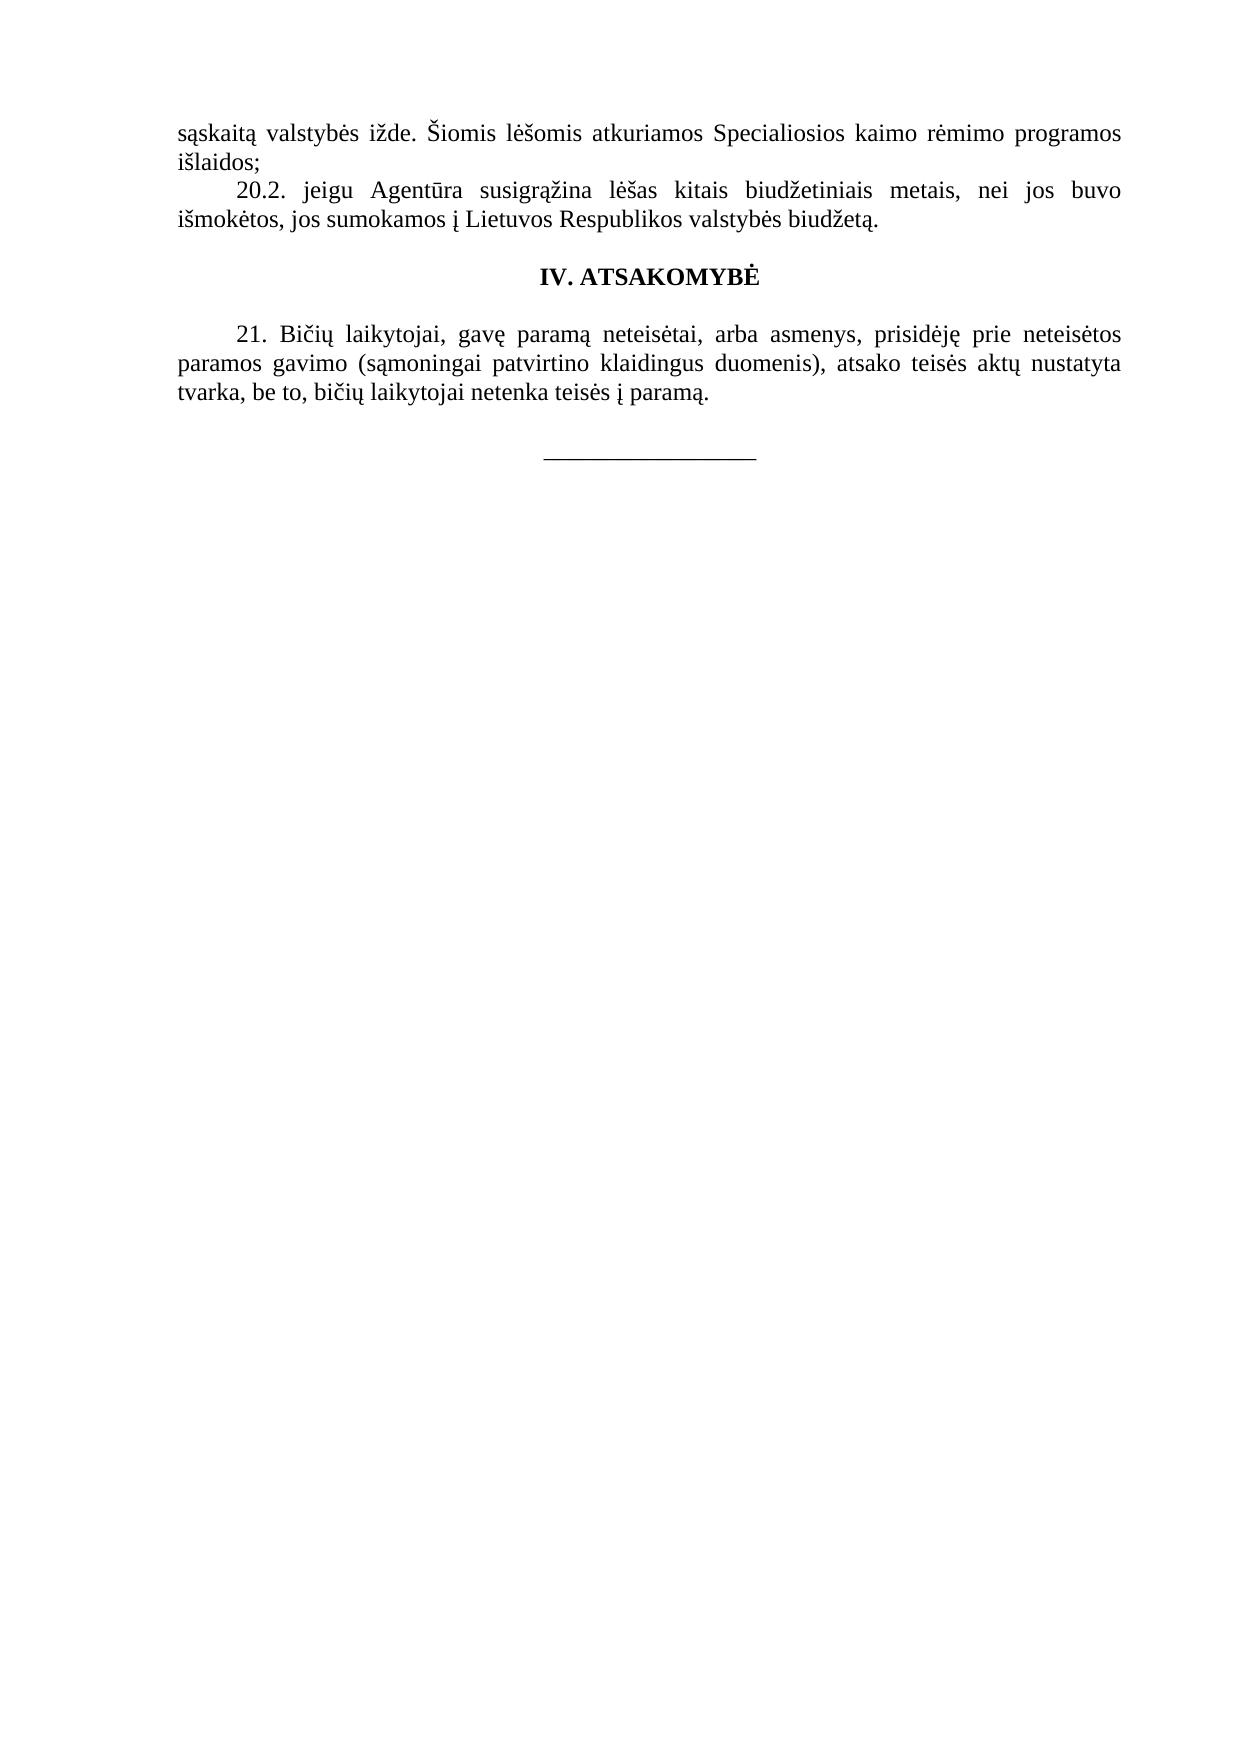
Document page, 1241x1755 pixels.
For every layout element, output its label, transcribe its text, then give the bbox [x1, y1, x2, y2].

text 20.2. jeigu Agentūra susigrąžina lėšas kitais biudžetiniais metais, nei jos buvo išmokėtos, jos sumokamos į Lietuvos Respublikos valstybės biudžetą. [177, 176, 1122, 233]
text sąskaitą valstybės ižde. Šiomis lėšomis atkuriamos Specialiosios kaimo rėmimo programos išlaidos; [177, 118, 1122, 176]
text 21. Bičių laikytojai, gavę paramą neteisėtai, arba asmenys, prisidėję prie neteisėtos paramos gavimo (sąmoningai patvirtino klaidingus duomenis), atsako teisės aktų nustatyta tvarka, be to, bičių laikytojai netenka teisės į paramą. [177, 319, 1122, 406]
text IV. ATSAKOMYBĖ [177, 262, 1122, 291]
text _________________ [177, 434, 1122, 463]
